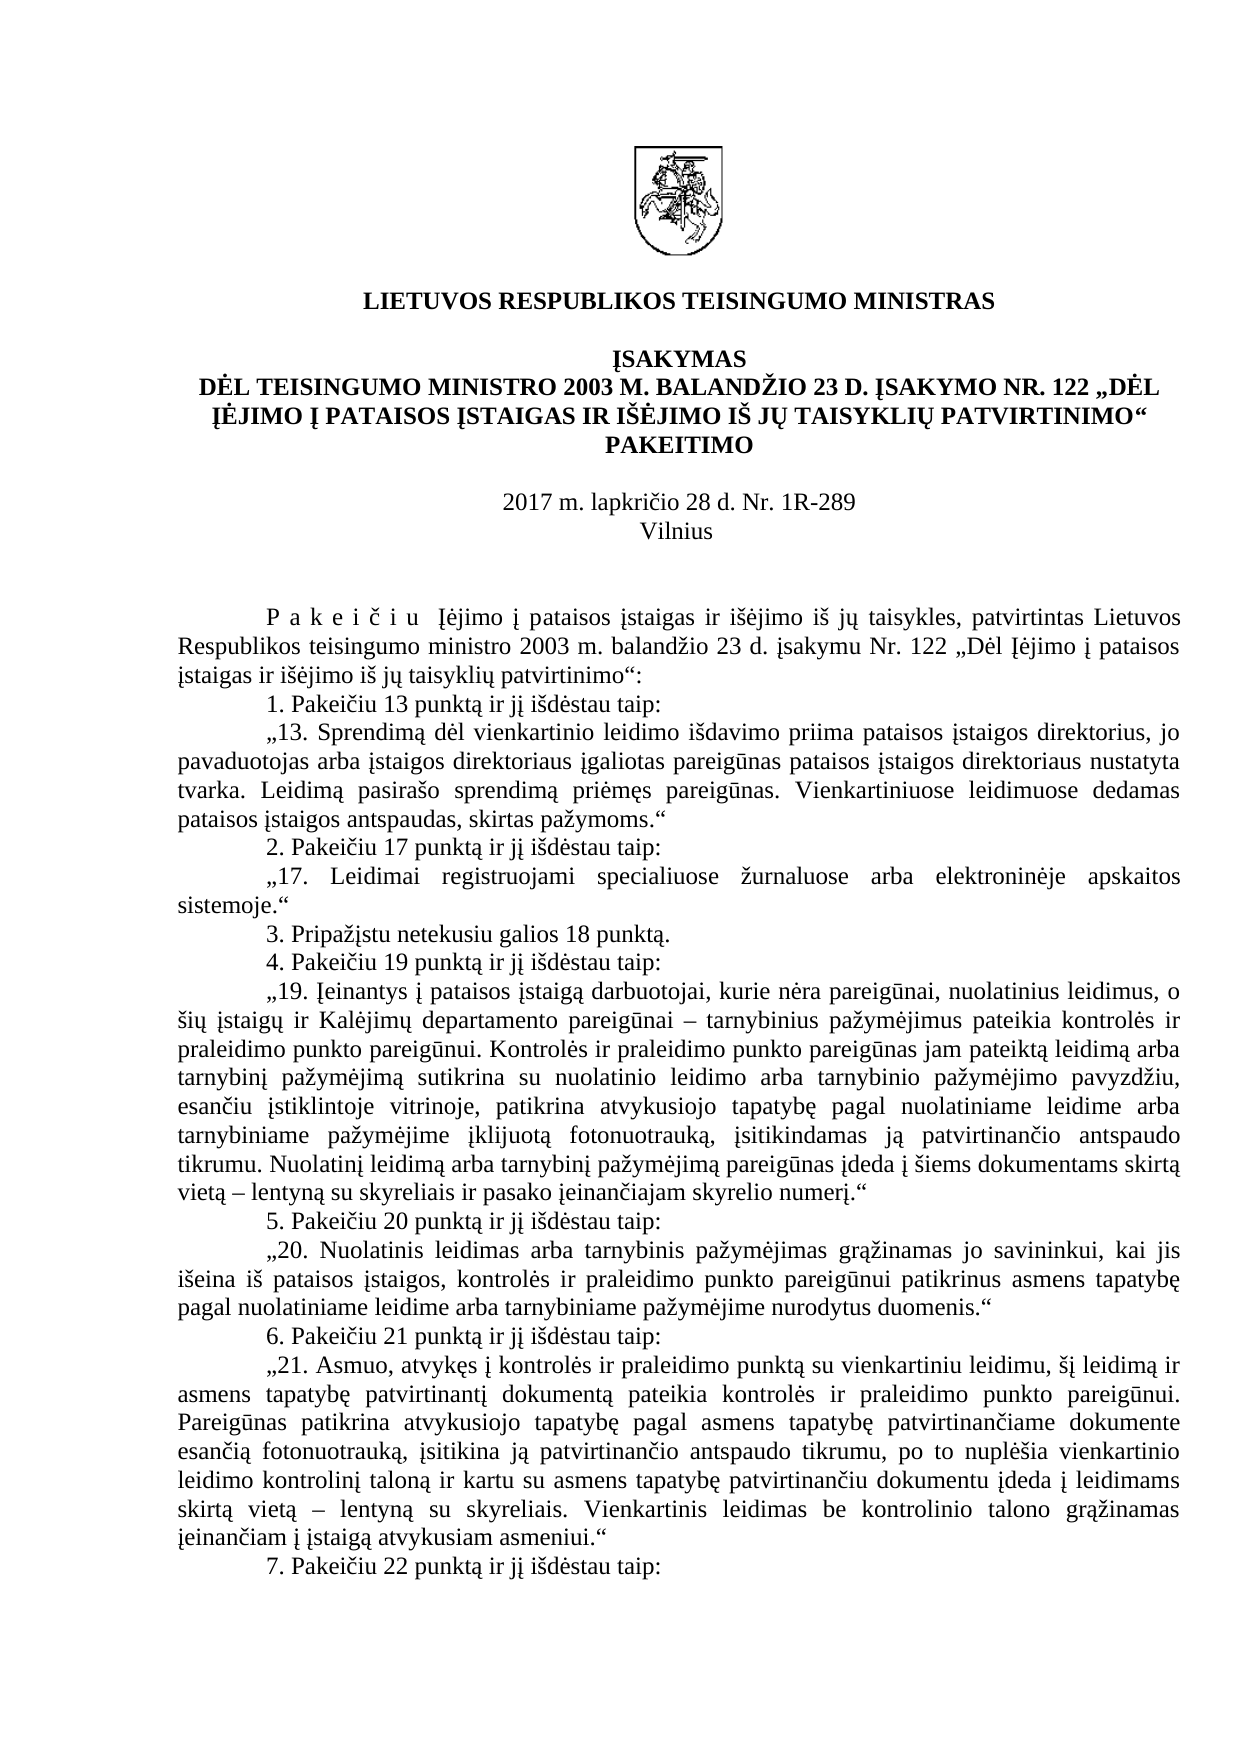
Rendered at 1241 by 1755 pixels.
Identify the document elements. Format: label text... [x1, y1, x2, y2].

text 2017 m. lapkričio 28 d. Nr. 1R-289 [177, 487, 1181, 516]
text „17. Leidimai registruojami specialiuose žurnaluose arba elektroninėje apskaitos sistemoje.“ [177, 861, 1181, 919]
text LIETUVOS RESPUBLIKOS TEISINGUMO MINISTRAS [177, 286, 1181, 315]
text 5. Pakeičiu 20 punktą ir jį išdėstau taip: [177, 1206, 1181, 1235]
text „19. Įeinantys į pataisos įstaigą darbuotojai, kurie nėra pareigūnai, nuolatinius leidimus, o šių įstaigų ir Kalėjimų departamento pareigūnai – tarnybinius pažymėjimus pateikia kontrolės ir praleidimo punkto pareigūnui. Kontrolės ir praleidimo punkto pareigūnas jam pateiktą leidimą arba tarnybinį pažymėjimą sutikrina su nuolatinio leidimo arba tarnybinio pažymėjimo pavyzdžiu, esančiu įstiklintoje vitrinoje, patikrina atvykusiojo tapatybę pagal nuolatiniame leidime arba tarnybiniame pažymėjime įklijuotą fotonuotrauką, įsitikindamas ją patvirtinančio antspaudo tikrumu. Nuolatinį leidimą arba tarnybinį pažymėjimą pareigūnas įdeda į šiems dokumentams skirtą vietą – lentyną su skyreliais ir pasako įeinančiajam skyrelio numerį.“ [177, 976, 1181, 1206]
text „20. Nuolatinis leidimas arba tarnybinis pažymėjimas grąžinamas jo savininkui, kai jis išeina iš pataisos įstaigos, kontrolės ir praleidimo punkto pareigūnui patikrinus asmens tapatybę pagal nuolatiniame leidime arba tarnybiniame pažymėjime nurodytus duomenis.“ [177, 1235, 1181, 1321]
text 6. Pakeičiu 21 punktą ir jį išdėstau taip: [177, 1321, 1181, 1350]
text ĮSAKYMAS [177, 344, 1181, 372]
text 1. Pakeičiu 13 punktą ir jį išdėstau taip: [177, 689, 1181, 717]
text 7. Pakeičiu 22 punktą ir jį išdėstau taip: [177, 1551, 1181, 1580]
text 2. Pakeičiu 17 punktą ir jį išdėstau taip: [177, 832, 1181, 861]
text 4. Pakeičiu 19 punktą ir jį išdėstau taip: [177, 947, 1181, 976]
text Vilnius [177, 516, 1181, 545]
text „21. Asmuo, atvykęs į kontrolės ir praleidimo punktą su vienkartiniu leidimu, šį leidimą ir asmens tapatybę patvirtinantį dokumentą pateikia kontrolės ir praleidimo punkto pareigūnui. Pareigūnas patikrina atvykusiojo tapatybę pagal asmens tapatybę patvirtinančiame dokumente esančią fotonuotrauką, įsitikina ją patvirtinančio antspaudo tikrumu, po to nuplėšia vienkartinio leidimo kontrolinį taloną ir kartu su asmens tapatybę patvirtinančiu dokumentu įdeda į leidimams skirtą vietą – lentyną su skyreliais. Vienkartinis leidimas be kontrolinio talono grąžinamas įeinančiam į įstaigą atvykusiam asmeniui.“ [177, 1350, 1181, 1551]
text „13. Sprendimą dėl vienkartinio leidimo išdavimo priima pataisos įstaigos direktorius, jo pavaduotojas arba įstaigos direktoriaus įgaliotas pareigūnas pataisos įstaigos direktoriaus nustatyta tvarka. Leidimą pasirašo sprendimą priėmęs pareigūnas. Vienkartiniuose leidimuose dedamas pataisos įstaigos antspaudas, skirtas pažymoms.“ [177, 717, 1181, 832]
text 3. Pripažįstu netekusiu galios 18 punktą. [177, 919, 1181, 947]
text DĖL teisingumo MINISTRO 2003 M. BALANDŽIO 23 D. ĮSAKYMO NR. 122 „DĖL ĮĖJIMO Į PATAISOS ĮSTAIGAS IR IŠĖJIMO IŠ JŲ TAISYKLIŲ PATVIRTINIMO“ PAKEITIMO [177, 372, 1181, 459]
text P a k e i č i u Įėjimo į pataisos įstaigas ir išėjimo iš jų taisykles, patvirtintas Lietuvos Respublikos teisingumo ministro 2003 m. balandžio 23 d. įsakymu Nr. 122 „Dėl Įėjimo į pataisos įstaigas ir išėjimo iš jų taisyklių patvirtinimo“: [177, 602, 1181, 689]
